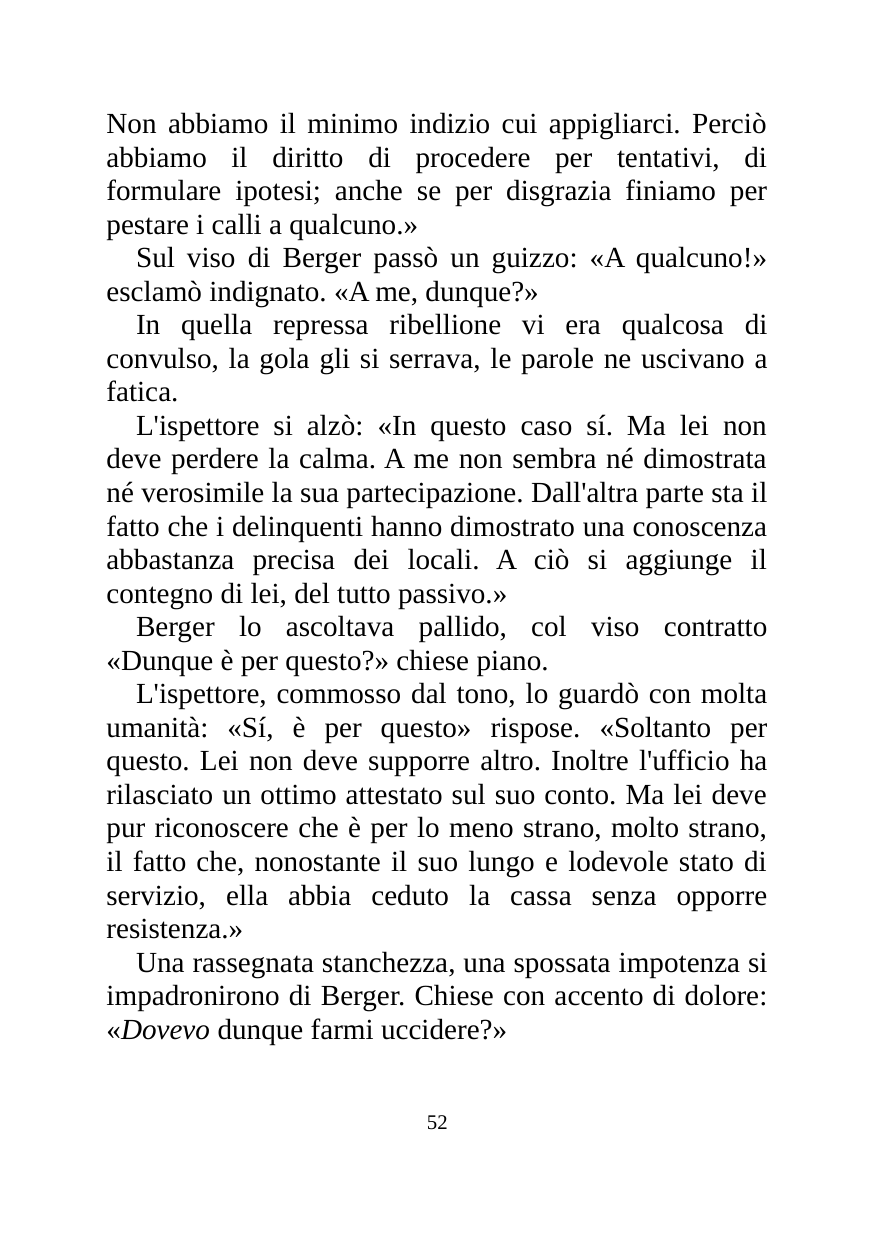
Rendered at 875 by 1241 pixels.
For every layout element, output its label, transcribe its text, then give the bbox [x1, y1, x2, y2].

text In quella repressa ribellione vi era qualcosa di convulso, la gola gli si serrava, le parole ne uscivano a fatica. [106, 307, 768, 408]
text Berger lo ascoltava pallido, col viso contratto «Dunque è per questo?» chiese piano. [106, 609, 768, 676]
text Sul viso di Berger passò un guizzo: «A qualcuno!» esclamò indignato. «A me, dunque?» [106, 240, 768, 307]
text Non abbiamo il minimo indizio cui appigliarci. Perciò abbiamo il diritto di procedere per tentativi, di formulare ipotesi; anche se per disgrazia finiamo per pestare i calli a qualcuno.» [106, 106, 768, 240]
text L'ispettore, commosso dal tono, lo guardò con molta umanità: «Sí, è per questo» rispose. «Soltanto per questo. Lei non deve supporre altro. Inoltre l'ufficio ha rilasciato un ottimo attestato sul suo conto. Ma lei deve pur riconoscere che è per lo meno strano, molto strano, il fatto che, nonostante il suo lungo e lodevole stato di servizio, ella abbia ceduto la cassa senza opporre resistenza.» [106, 676, 768, 945]
text L'ispettore si alzò: «In questo caso sí. Ma lei non deve perdere la calma. A me non sembra né dimostrata né verosimile la sua partecipazione. Dall'altra parte sta il fatto che i delinquenti hanno dimostrato una conoscenza abbastanza precisa dei locali. A ciò si aggiunge il contegno di lei, del tutto passivo.» [106, 408, 768, 609]
text Una rassegnata stanchezza, una spossata impotenza si impadronirono di Berger. Chiese con accento di dolore: «Dovevo dunque farmi uccidere?» [106, 945, 768, 1045]
